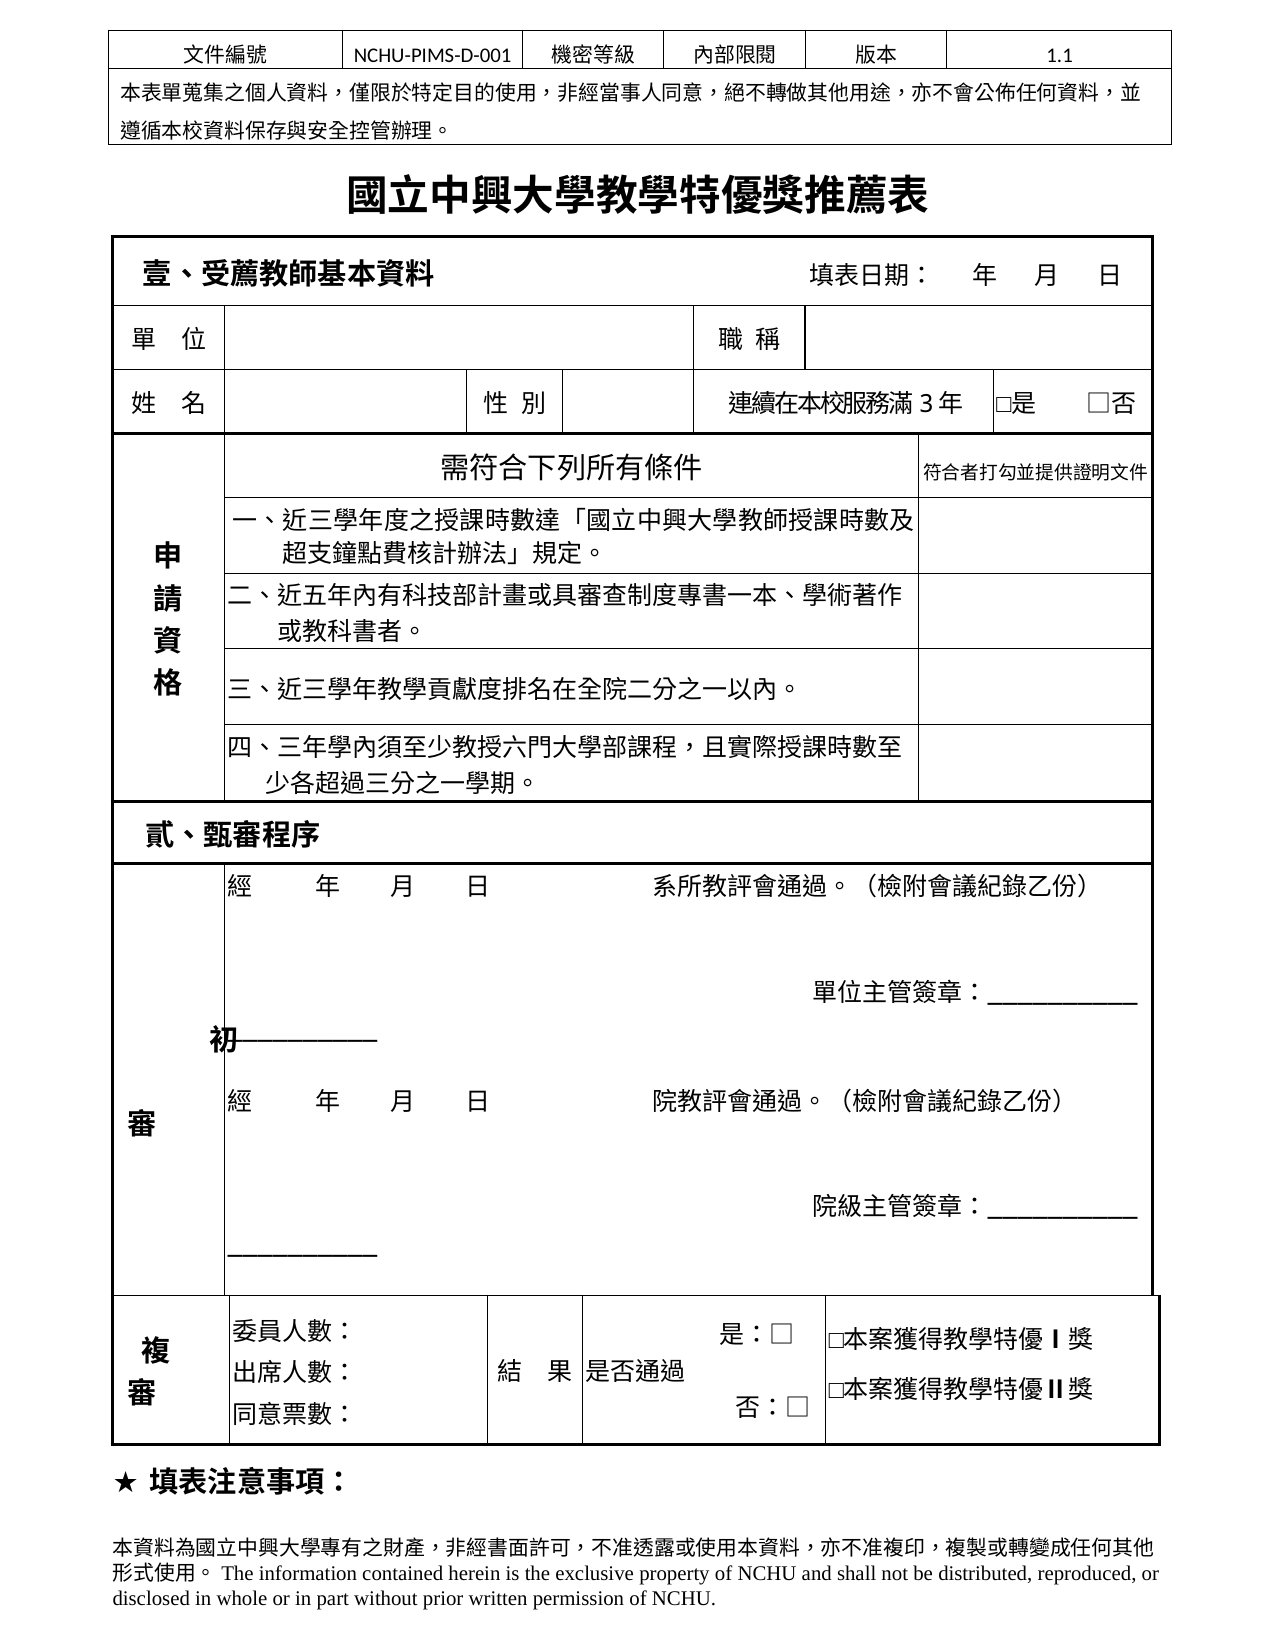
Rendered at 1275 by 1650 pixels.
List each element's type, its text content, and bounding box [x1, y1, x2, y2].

table_cell [1154, 862, 1159, 1294]
table_cell 貳、甄審程序 [114, 803, 1151, 862]
table_cell [1154, 305, 1159, 369]
text 國立中興大學教學特優獎推薦表 [112, 162, 1163, 222]
table_cell 姓 名 [114, 370, 224, 432]
table_cell □本案獲得教學特優Ⅰ獎 □本案獲得教學特優Ⅱ獎 [826, 1296, 1158, 1443]
table_cell [1154, 432, 1159, 497]
table_cell 三、近三學年教學貢獻度排名在全院二分之一以內。 [225, 649, 918, 724]
list 填表注意事項： [112, 1459, 1163, 1501]
table_cell 是：□ 是否通過 否：□ [583, 1296, 825, 1443]
table_cell [1154, 724, 1159, 800]
table_cell [1154, 648, 1159, 724]
table_cell □是 □否 [994, 370, 1151, 432]
table_cell 需符合下列所有條件 [225, 435, 918, 497]
table_cell 結 果 [488, 1296, 582, 1443]
table_cell 經 年 月 日 系所教評會通過。（檢附會議紀錄乙份） 單位主管簽章：____________________ 經 年 月 日 院教評會通過。（檢附會議紀錄乙份） 院級主管簽章：____________________ [225, 865, 1151, 1294]
table_cell 一、近三學年度之授課時數達「國立中興大學教師授課時數及超支鐘點費核計辦法」規定。 [225, 498, 918, 572]
table_cell [225, 306, 693, 369]
table_cell [225, 370, 466, 432]
table_cell 連續在本校服務滿3年 [694, 370, 993, 432]
table_cell 申 請 資 格 [114, 435, 224, 800]
table_cell 單 位 [114, 306, 224, 369]
table_cell [563, 370, 693, 432]
table_cell 委員人數： 出席人數： 同意票數： [230, 1296, 487, 1443]
table_cell 職 稱 [694, 306, 804, 369]
table_cell [919, 498, 1151, 572]
table_cell 初 審 [114, 865, 224, 1294]
table_cell [1154, 369, 1159, 432]
table_cell 複 審 [114, 1296, 229, 1443]
table_cell [806, 306, 1151, 369]
table_cell 四、三年學內須至少教授六門大學部課程，且實際授課時數至少各超過三分之一學期。 [225, 725, 918, 800]
table_cell [1154, 573, 1159, 648]
table_cell [919, 725, 1151, 800]
table_cell 符合者打勾並提供證明文件 [919, 435, 1151, 497]
table_header [1154, 235, 1159, 305]
table_header 壹、受薦教師基本資料 填表日期： 年 月 日 [114, 238, 1151, 305]
table_cell [1154, 800, 1159, 862]
table_cell 二、近五年內有科技部計畫或具審查制度專書一本、學術著作或教科書者。 [225, 574, 918, 648]
table_cell [919, 574, 1151, 648]
table_cell [919, 649, 1151, 724]
table_cell 性 別 [467, 370, 562, 432]
table_cell [1154, 497, 1159, 572]
